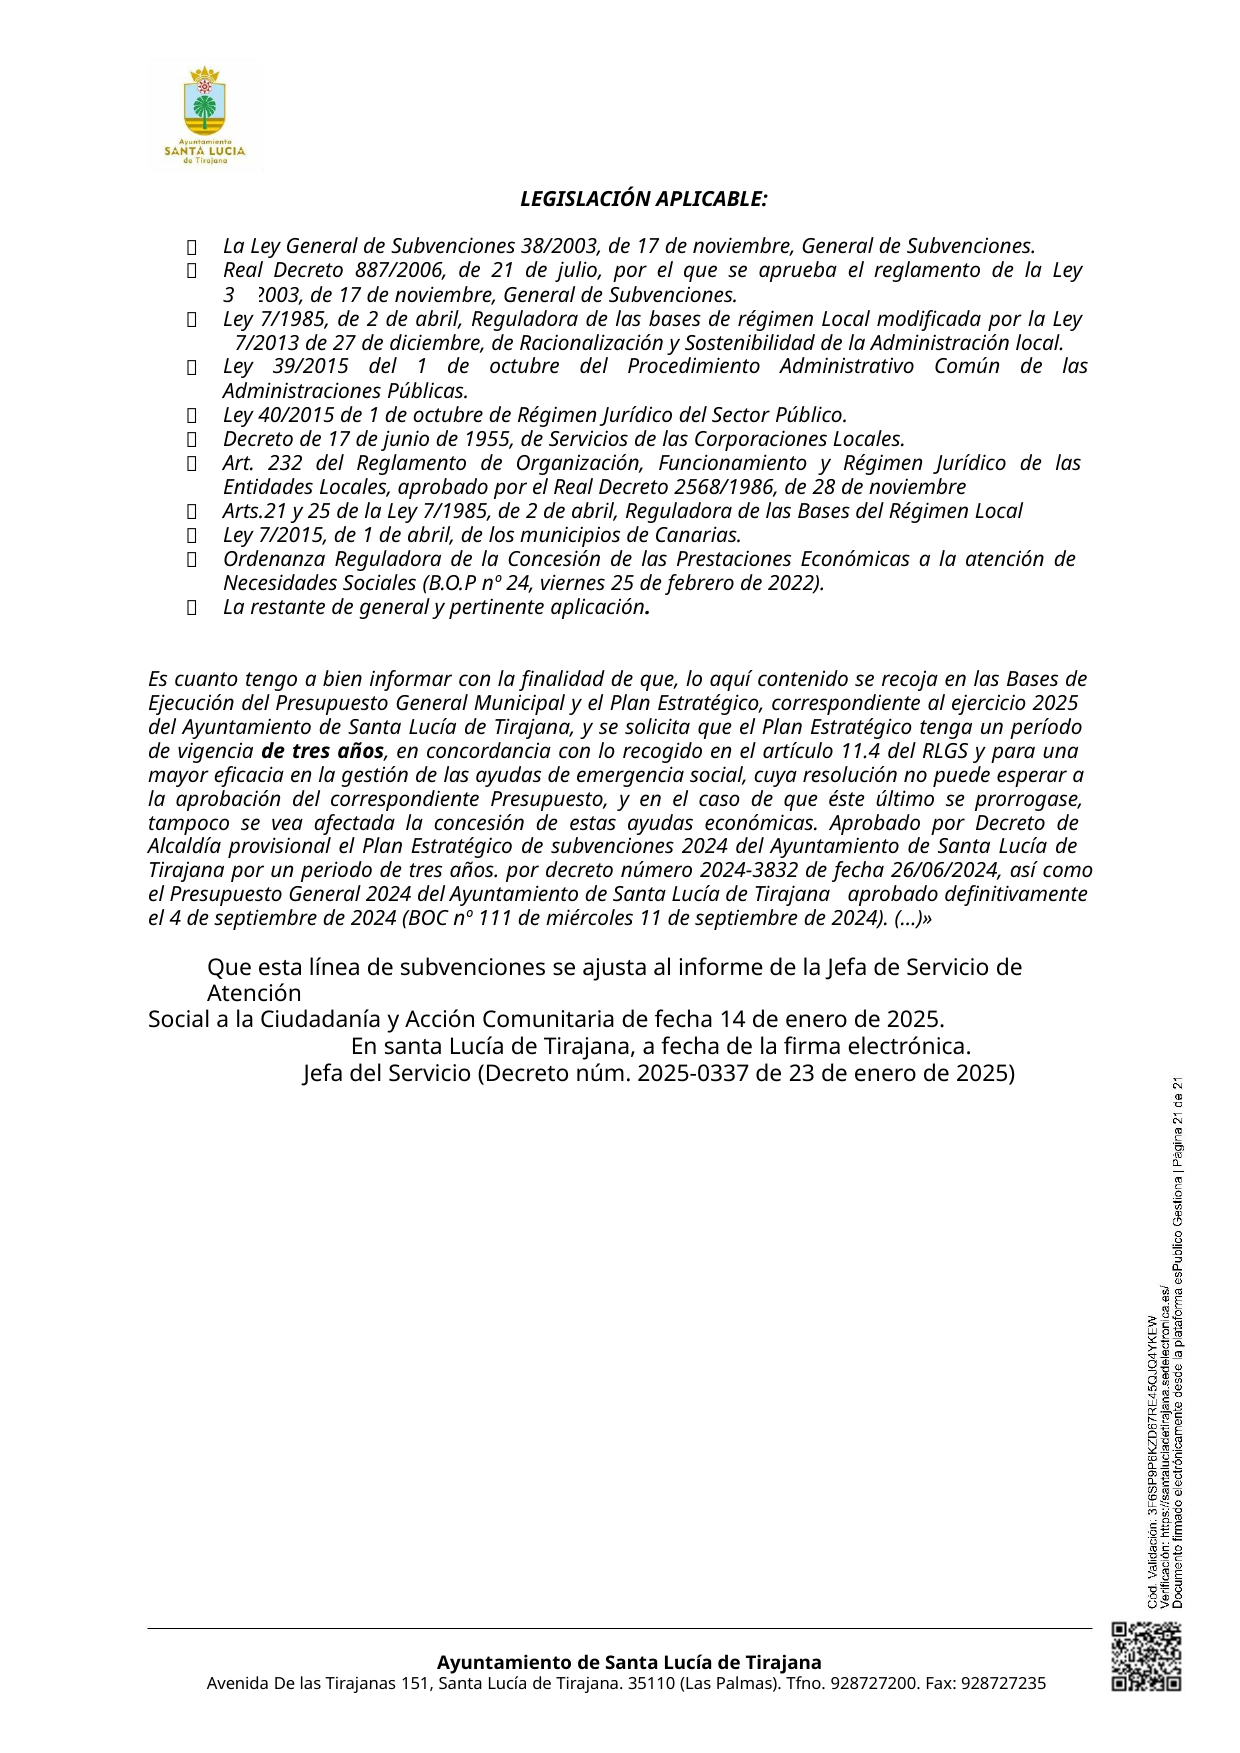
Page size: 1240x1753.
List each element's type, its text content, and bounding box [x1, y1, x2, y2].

text  [185, 408, 219, 427]
text Arts.21 y 25 de la Ley 7/1985, de 2 de abril, Reguladora de las Bases del Régimen Local [223, 499, 1117, 523]
text del Ayuntamiento de Santa Lucía de Tirajana, y se solicita que el Plan Estratégico tenga un período [148, 716, 1117, 739]
text Entidades Locales, aprobado por el Real Decreto 2568/1986, de 28 de noviembre [223, 476, 1117, 499]
text Avenida De las Tirajanas 151, Santa Lucía de Tirajana. 35110 (Las Palmas). Tfno. 928727200. Fax: 928727235 [207, 1674, 1058, 1693]
text  [185, 240, 219, 259]
text Real Decreto 887/2006, de 21 de julio, por el que se aprueba el reglamento de la Ley [223, 259, 1116, 282]
text  [185, 552, 219, 571]
text  [185, 360, 219, 379]
text 7/2013 de 27 de diciembre, de Racionalización y Sostenibilidad de la Administración local. [234, 331, 1115, 354]
text tampoco se vea afectada la concesión de estas ayudas económicas. Aprobado por Decreto de [148, 811, 1117, 834]
text de vigencia de tres años, en concordancia con lo recogido en el artículo 11.4 del RLGS y para una [148, 739, 1117, 763]
text Necesidades Sociales (B.O.P nº 24, viernes 25 de febrero de 2022). [223, 572, 1117, 595]
text LEGISLACIÓN APLICABLE: [520, 187, 819, 211]
text Ayuntamiento de Santa Lucía de Tirajana [437, 1653, 1058, 1674]
text Ley 7/1985, de 2 de abril, Reguladora de las bases de régimen Local modificada por la Ley [223, 307, 1115, 331]
text Administraciones Públicas. [223, 379, 1117, 403]
text  [185, 432, 219, 451]
text Jefa del Servicio (Decreto núm. 2025-0337 de 23 de enero de 2025) [303, 1061, 1021, 1086]
text  [185, 528, 219, 547]
text Ejecución del Presupuesto General Municipal y el Plan Estratégico, correspondiente al ejercicio 2025 [148, 692, 1117, 715]
text Tirajana por un periodo de tres años. por decreto número 2024-3832 de fecha 26/06/2024, así como [148, 859, 1117, 882]
text Art. 232 del Reglamento de Organización, Funcionamiento y Régimen Jurídico de las [223, 452, 1117, 475]
text  [185, 312, 219, 331]
text  [185, 504, 219, 523]
text Ordenanza Reguladora de la Concesión de las Prestaciones Económicas a la atención de [223, 548, 1117, 571]
text La Ley General de Subvenciones 38/2003, de 17 de noviembre, General de Subvenciones. [223, 235, 1116, 258]
text Ley 39/2015 del 1 de octubre del Procedimiento Administrativo Común de las [223, 355, 1117, 378]
text En santa Lucía de Tirajana, a fecha de la firma electrónica. [351, 1034, 1021, 1060]
text el 4 de septiembre de 2024 (BOC nº 111 de miércoles 11 de septiembre de 2024). (…)» [148, 907, 1117, 930]
text  [185, 600, 219, 619]
text el Presupuesto General 2024 del Ayuntamiento de Santa Lucía de Tirajana aprobado definitivamente [148, 883, 1117, 906]
text 3 [223, 283, 259, 307]
text Decreto de 17 de junio de 1955, de Servicios de las Corporaciones Locales. [223, 427, 1117, 451]
text Que esta línea de subvenciones se ajusta al informe de la Jefa de Servicio de Atención [207, 955, 1117, 1006]
text Es cuanto tengo a bien informar con la finalidad de que, lo aquí contenido se recoja en las Bases de [148, 668, 1117, 691]
text Alcaldía provisional el Plan Estratégico de subvenciones 2024 del Ayuntamiento de Santa Lucía de [148, 835, 1117, 858]
text Ley 7/2015, de 1 de abril, de los municipios de Canarias. [223, 524, 1117, 547]
text mayor eficacia en la gestión de las ayudas de emergencia social, cuya resolución no puede esperar a [148, 763, 1117, 787]
text Ley 40/2015 de 1 de octubre de Régimen Jurídico del Sector Público. [223, 403, 1117, 427]
text  [185, 456, 219, 475]
text Social a la Ciudadanía y Acción Comunitaria de fecha 14 de enero de 2025. [148, 1007, 1117, 1033]
text 8/2003, de 17 de noviembre, General de Subvenciones. [259, 283, 1115, 307]
text La restante de general y pertinente aplicación. [223, 596, 1117, 619]
text la aprobación del correspondiente Presupuesto, y en el caso de que éste último se prorrogase, [148, 787, 1117, 811]
text  [185, 264, 219, 283]
